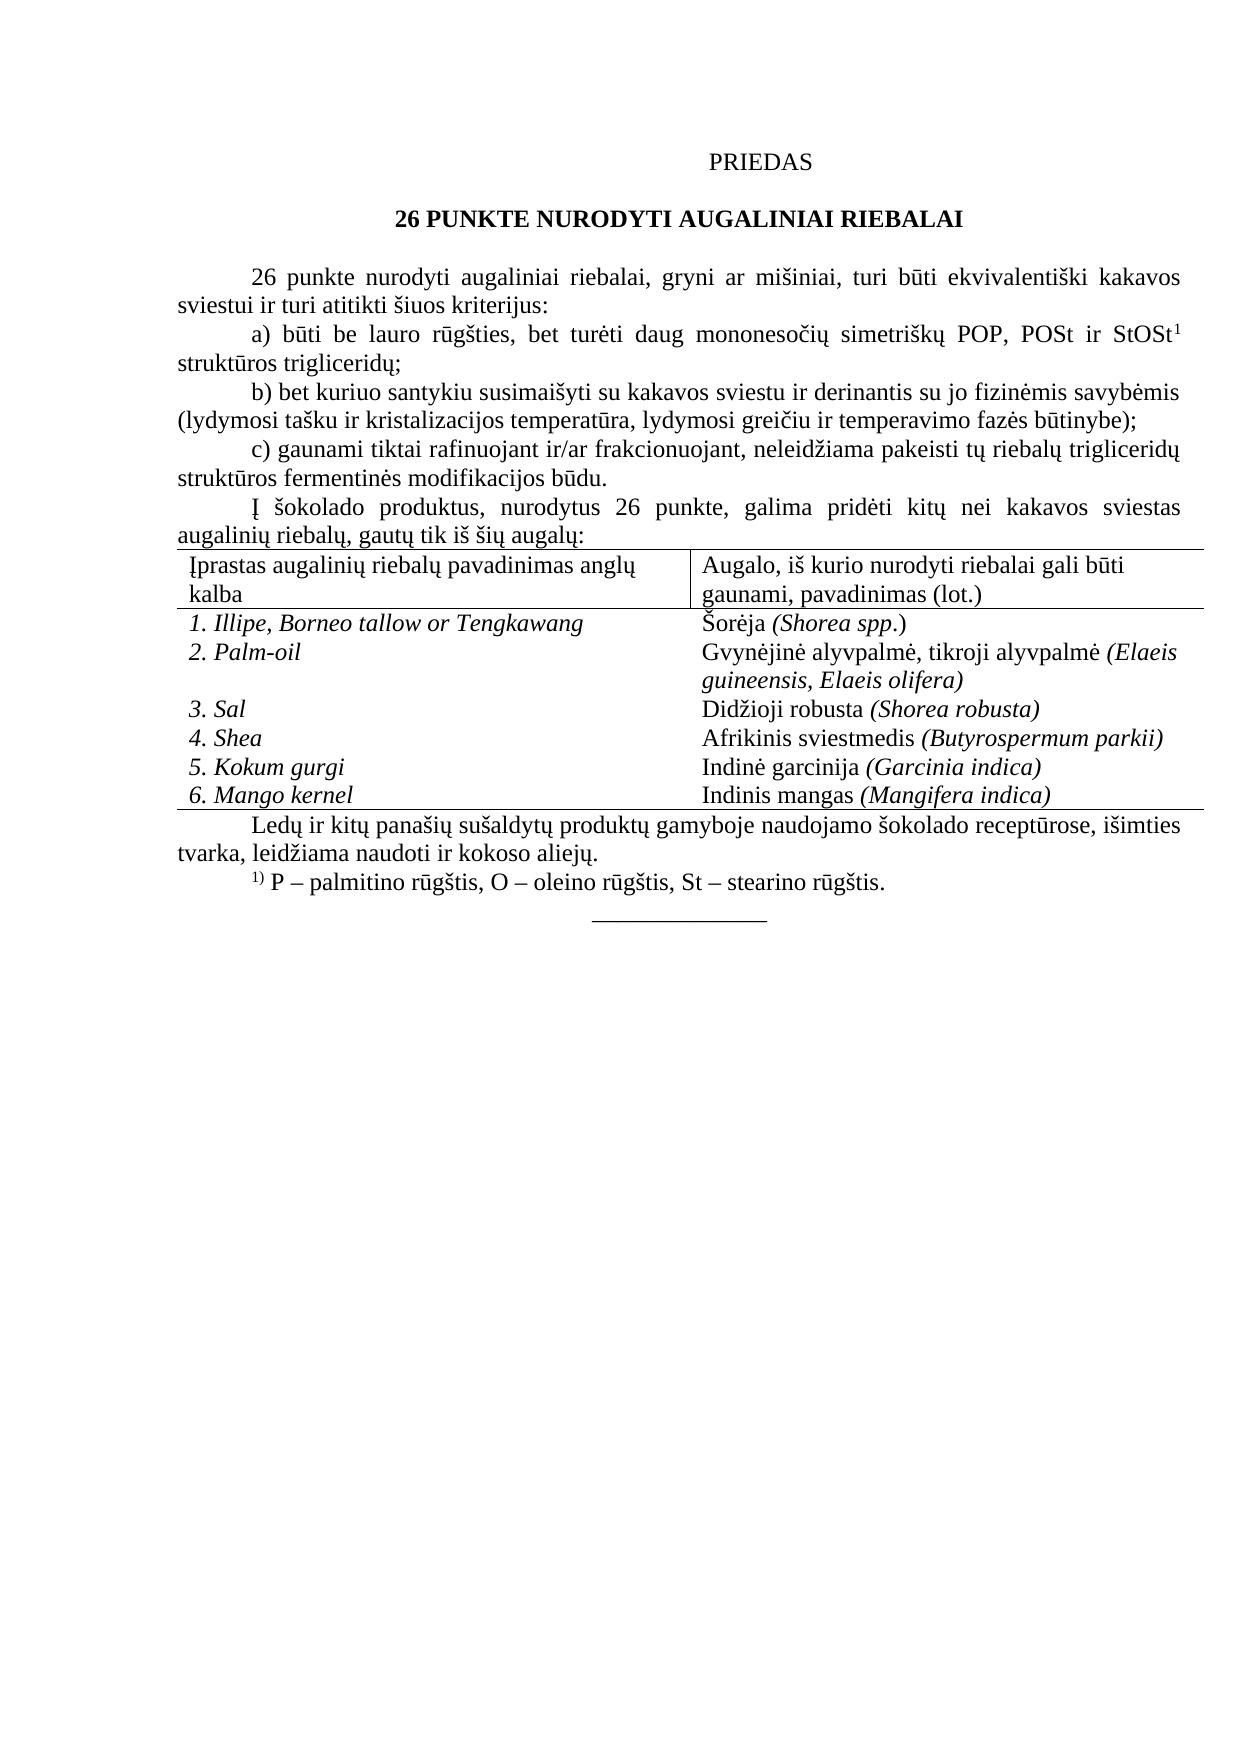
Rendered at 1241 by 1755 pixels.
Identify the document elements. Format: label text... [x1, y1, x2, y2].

table_cell 2. Palm-oil [177, 637, 690, 694]
table_cell Šorėja (Shorea spp.) [690, 609, 1204, 637]
table_cell Gvynėjinė alyvpalmė, tikroji alyvpalmė (Elaeis guineensis, Elaeis olifera) [690, 637, 1204, 694]
table_cell 4. Shea [177, 723, 690, 752]
table_cell Afrikinis sviestmedis (Butyrospermum parkii) [690, 723, 1204, 752]
text PRIEDAS [177, 147, 1181, 176]
table_cell 5. Kokum gurgi [177, 752, 690, 780]
text a) būti be lauro rūgšties, bet turėti daug mononesočių simetriškų POP, POSt ir StOSt1 struktūros trigliceridų; [177, 319, 1181, 377]
table_cell Indinis mangas (Mangifera indica) [690, 780, 1204, 809]
text c) gaunami tiktai rafinuojant ir/ar frakcionuojant, neleidžiama pakeisti tų riebalų trigliceridų struktūros fermentinės modifikacijos būdu. [177, 434, 1181, 492]
text Į šokolado produktus, nurodytus 26 punkte, galima pridėti kitų nei kakavos sviestas augalinių riebalų, gautų tik iš šių augalų: [177, 492, 1181, 549]
table_cell Didžioji robusta (Shorea robusta) [690, 694, 1204, 723]
text 26 punkte nurodyti augaliniai riebalai, gryni ar mišiniai, turi būti ekvivalentiški kakavos sviestui ir turi atitikti šiuos kriterijus: [177, 262, 1181, 319]
text ______________ [177, 896, 1181, 925]
text 26 PUNKTE NURODYTI AUGALINIAI RIEBALAI [177, 204, 1181, 233]
text 1) P – palmitino rūgštis, O – oleino rūgštis, St – stearino rūgštis. [177, 867, 1181, 896]
text Ledų ir kitų panašių sušaldytų produktų gamyboje naudojamo šokolado receptūrose, išimties tvarka, leidžiama naudoti ir kokoso aliejų. [177, 810, 1181, 867]
table_header Augalo, iš kurio nurodyti riebalai gali būti gaunami, pavadinimas (lot.) [691, 550, 1204, 607]
table_cell 3. Sal [177, 694, 690, 723]
table_cell 1. Illipe, Borneo tallow or Tengkawang [177, 609, 690, 637]
table_cell Indinė garcinija (Garcinia indica) [690, 752, 1204, 780]
table_header Įprastas augalinių riebalų pavadinimas anglų kalba [177, 550, 690, 607]
table_cell 6. Mango kernel [177, 780, 690, 809]
text b) bet kuriuo santykiu susimaišyti su kakavos sviestu ir derinantis su jo fizinėmis savybėmis (lydymosi tašku ir kristalizacijos temperatūra, lydymosi greičiu ir temperavimo fazės būtinybe); [177, 377, 1181, 434]
